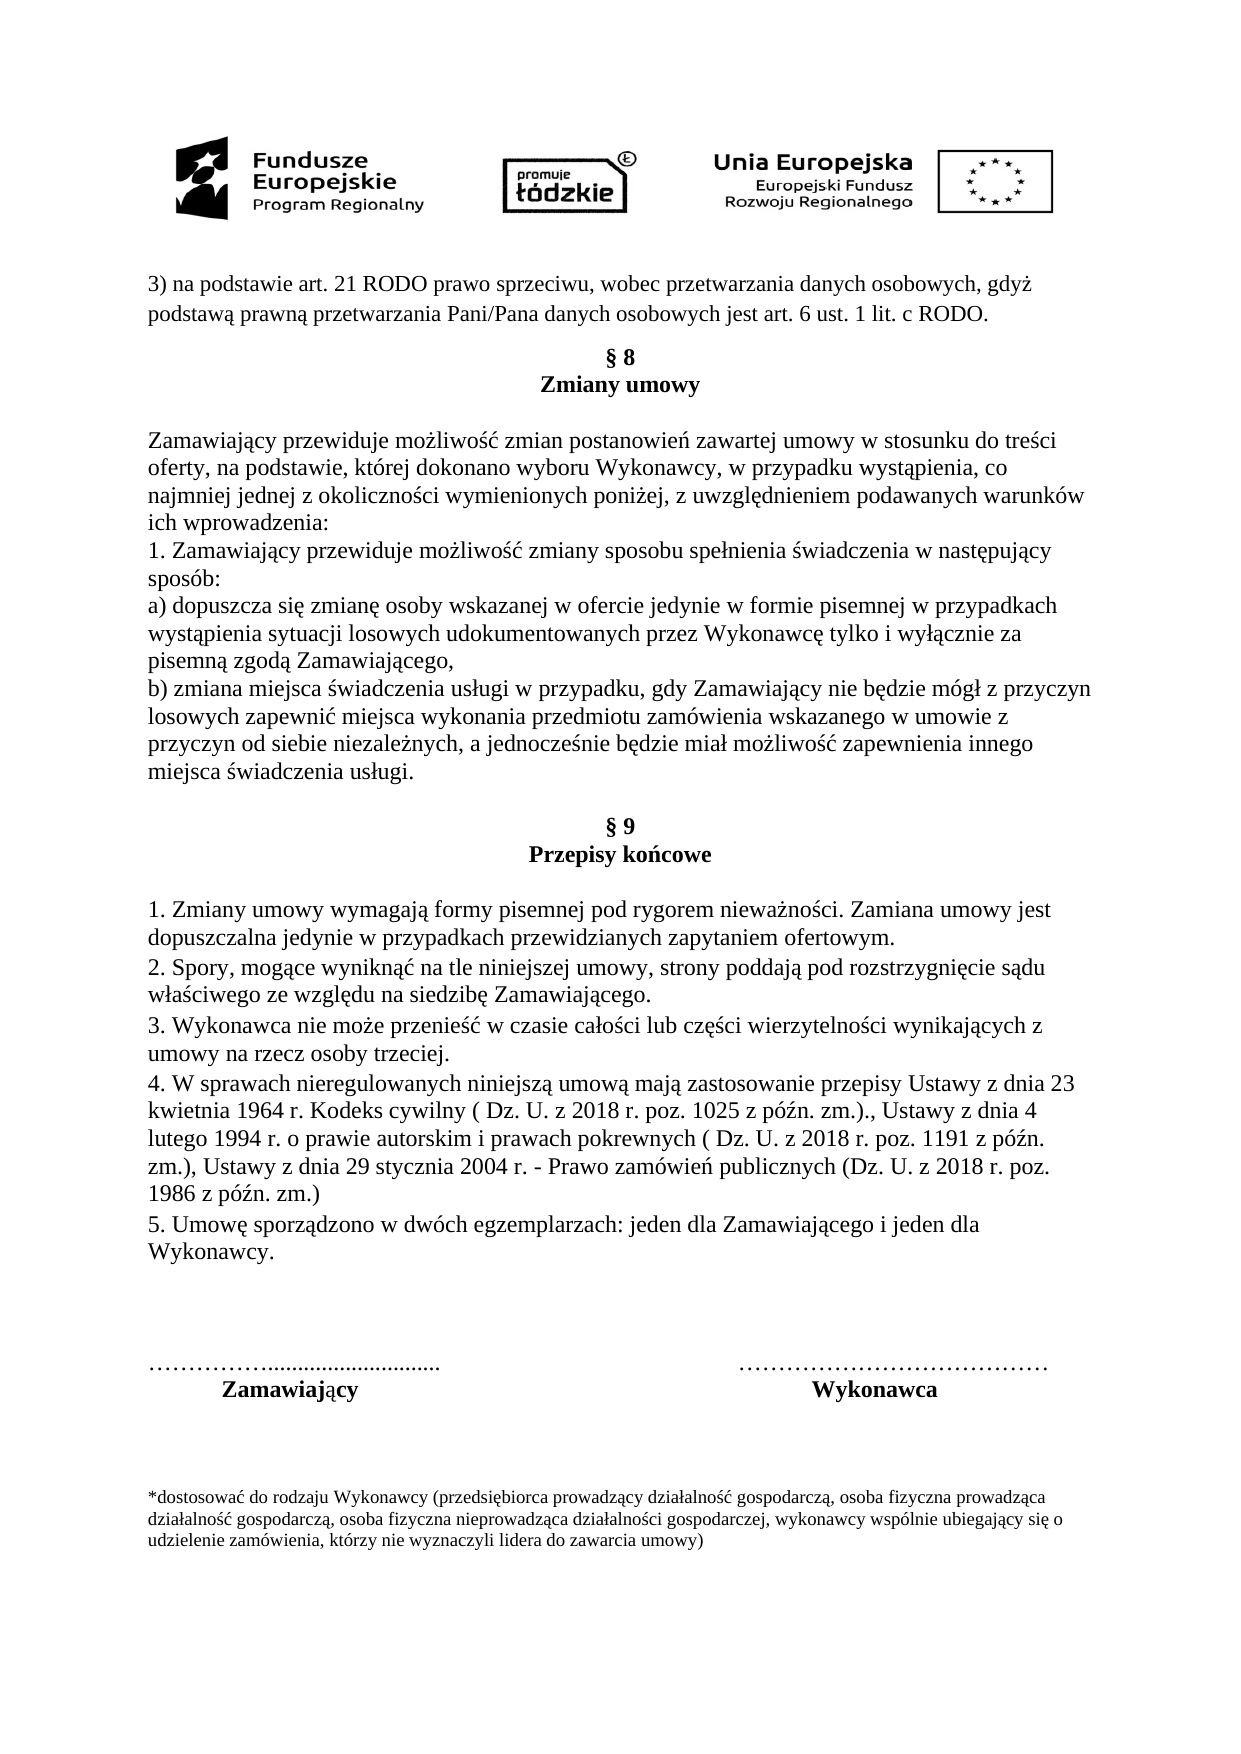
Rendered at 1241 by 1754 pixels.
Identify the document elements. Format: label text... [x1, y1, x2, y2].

text 4. W sprawach nieregulowanych niniejszą umową mają zastosowanie przepisy Ustawy z dnia 23 kwietnia 1964 r. Kodeks cywilny ( Dz. U. z 2018 r. poz. 1025 z późn. zm.)., Ustawy z dnia 4 lutego 1994 r. o prawie autorskim i prawach pokrewnych ( Dz. U. z 2018 r. poz. 1191 z późn. zm.), Ustawy z dnia 29 stycznia 2004 r. - Prawo zamówień publicznych (Dz. U. z 2018 r. poz. 1986 z późn. zm.) [148, 1069, 1093, 1207]
text Zamawiający przewiduje możliwość zmian postanowień zawartej umowy w stosunku do treści oferty, na podstawie, której dokonano wyboru Wykonawcy, w przypadku wystąpienia, co najmniej jednej z okoliczności wymienionych poniżej, z uwzględnieniem podawanych warunków ich wprowadzenia: [148, 426, 1093, 536]
text *dostosować do rodzaju Wykonawcy (przedsiębiorca prowadzący działalność gospodarczą, osoba fizyczna prowadząca działalność gospodarczą, osoba fizyczna nieprowadząca działalności gospodarczej, wykonawcy wspólnie ubiegający się o udzielenie zamówienia, którzy nie wyznaczyli lidera do zawarcia umowy) [148, 1486, 1093, 1551]
text 3) na podstawie art. 21 RODO prawo sprzeciwu, wobec przetwarzania danych osobowych, gdyż podstawą prawną przetwarzania Pani/Pana danych osobowych jest art. 6 ust. 1 lit. c RODO. [148, 270, 1093, 326]
text ……………............................. ………………………………… [148, 1348, 1093, 1375]
text 1. Zmiany umowy wymagają formy pisemnej pod rygorem nieważności. Zamiana umowy jest dopuszczalna jedynie w przypadkach przewidzianych zapytaniem ofertowym. [148, 895, 1093, 950]
text § 9 [148, 812, 1093, 840]
picture [150, 114, 1080, 240]
text Zamawiający Wykonawca [148, 1375, 1093, 1403]
text 3. Wykonawca nie może przenieść w czasie całości lub części wierzytelności wynikających z umowy na rzecz osoby trzeciej. [148, 1011, 1093, 1066]
text 1. Zamawiający przewiduje możliwość zmiany sposobu spełnienia świadczenia w następujący sposób: [148, 536, 1093, 591]
text Przepisy końcowe [148, 840, 1093, 867]
text 2. Spory, mogące wyniknąć na tle niniejszej umowy, strony poddają pod rozstrzygnięcie sądu właściwego ze względu na siedzibę Zamawiającego. [148, 953, 1093, 1008]
text § 8 [148, 343, 1093, 370]
text a) dopuszcza się zmianę osoby wskazanej w ofercie jedynie w formie pisemnej w przypadkach wystąpienia sytuacji losowych udokumentowanych przez Wykonawcę tylko i wyłącznie za pisemną zgodą Zamawiającego, [148, 591, 1093, 674]
text b) zmiana miejsca świadczenia usługi w przypadku, gdy Zamawiający nie będzie mógł z przyczyn losowych zapewnić miejsca wykonania przedmiotu zamówienia wskazanego w umowie z przyczyn od siebie niezależnych, a jednocześnie będzie miał możliwość zapewnienia innego miejsca świadczenia usługi. [148, 674, 1093, 784]
text Zmiany umowy [148, 370, 1093, 398]
text 5. Umowę sporządzono w dwóch egzemplarzach: jeden dla Zamawiającego i jeden dla Wykonawcy. [148, 1210, 1093, 1265]
